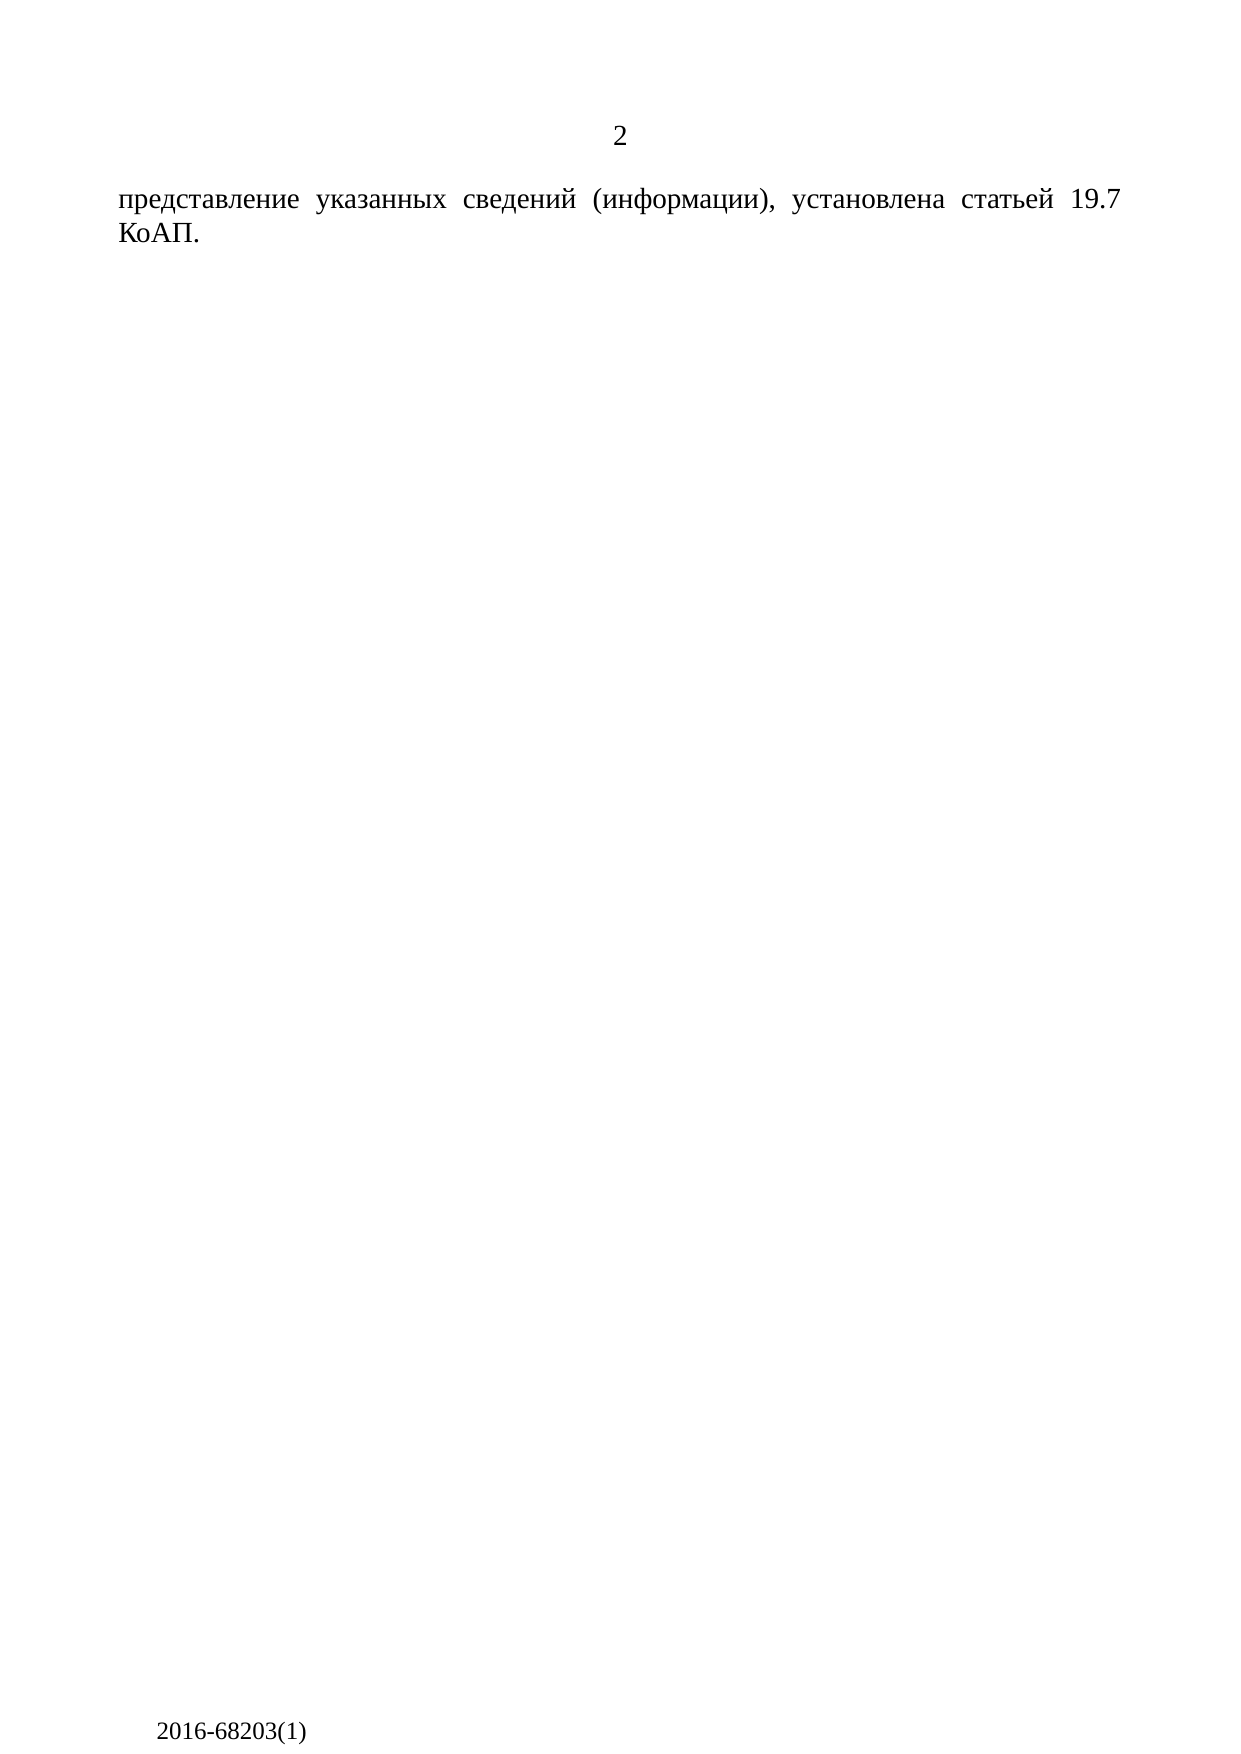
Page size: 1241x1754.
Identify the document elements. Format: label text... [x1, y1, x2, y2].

text представление указанных сведений (информации), установлена статьей 19.7 КоАП. [118, 181, 1122, 248]
